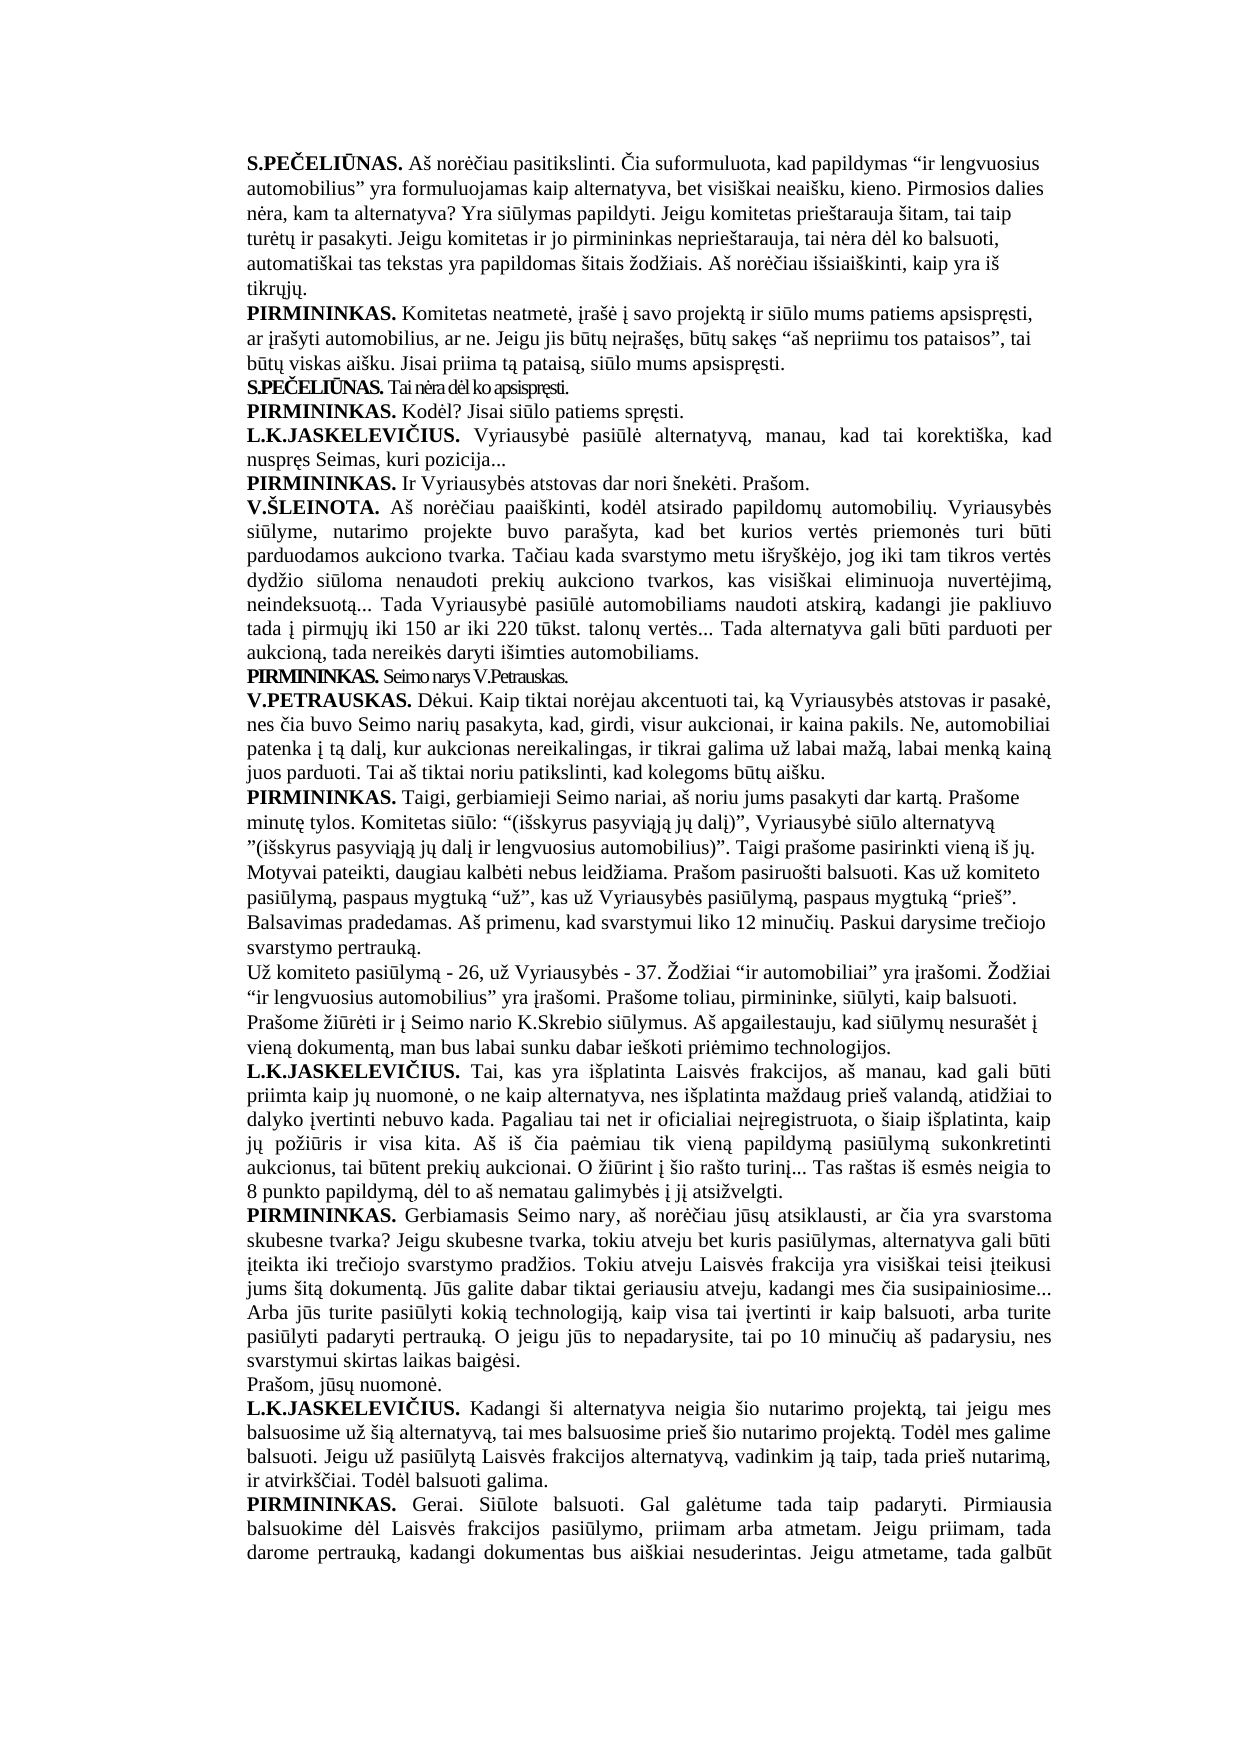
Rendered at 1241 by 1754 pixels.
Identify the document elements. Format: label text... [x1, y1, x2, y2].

text V.ŠLEINOTA. Aš norėčiau paaiškinti, kodėl atsirado papildomų automobilių. Vyriausybės siūlyme, nutarimo projekte buvo parašyta, kad bet kurios vertės priemonės turi būti parduodamos aukciono tvarka. Tačiau kada svarstymo metu išryškėjo, jog iki tam tikros vertės dydžio siūloma nenaudoti prekių aukciono tvarkos, kas visiškai eliminuoja nuvertėjimą, neindeksuotą... Tada Vyriausybė pasiūlė automobiliams naudoti atskirą, kadangi jie pakliuvo tada į pirmųjų iki 150 ar iki 220 tūkst. talonų vertės... Tada alternatyva gali būti parduoti per aukcioną, tada nereikės daryti išimties automobiliams. [247, 495, 1053, 664]
text PIRMININKAS. Gerbiamasis Seimo nary, aš norėčiau jūsų atsiklausti, ar čia yra svarstoma skubesne tvarka? Jeigu skubesne tvarka, tokiu atveju bet kuris pasiūlymas, alternatyva gali būti įteikta iki trečiojo svarstymo pradžios. Tokiu atveju Laisvės frakcija yra visiškai teisi įteikusi jums šitą dokumentą. Jūs galite dabar tiktai geriausiu atveju, kadangi mes čia susipainiosime... Arba jūs turite pasiūlyti kokią technologiją, kaip visa tai įvertinti ir kaip balsuoti, arba turite pasiūlyti padaryti pertrauką. O jeigu jūs to nepadarysite, tai po 10 minučių aš padarysiu, nes svarstymui skirtas laikas baigėsi. [247, 1203, 1053, 1372]
text PIRMININKAS. Gerai. Siūlote balsuoti. Gal galėtume tada taip padaryti. Pirmiausia balsuokime dėl Laisvės frakcijos pasiūlymo, priimam arba atmetam. Jeigu priimam, tada darome pertrauką, kadangi dokumentas bus aiškiai nesuderintas. Jeigu atmetame, tada galbūt [247, 1492, 1053, 1564]
text Už komiteto pasiūlymą - 26, už Vyriausybės - 37. Žodžiai “ir automobiliai” yra įrašomi. Žodžiai “ir lengvuosius automobilius” yra įrašomi. Prašome toliau, pirmininke, siūlyti, kaip balsuoti. Prašome žiūrėti ir į Seimo nario K.Skrebio siūlymus. Aš apgailestauju, kad siūlymų nesurašėt į vieną dokumentą, man bus labai sunku dabar ieškoti priėmimo technologijos. [247, 959, 1053, 1059]
text PIRMININKAS. Taigi, gerbiamieji Seimo nariai, aš noriu jums pasakyti dar kartą. Prašome minutę tylos. Komitetas siūlo: “(išskyrus pasyviąją jų dalį)”, Vyriausybė siūlo alternatyvą ”(išskyrus pasyviąją jų dalį ir lengvuosius automobilius)”. Taigi prašome pasirinkti vieną iš jų. Motyvai pateikti, daugiau kalbėti nebus leidžiama. Prašom pasiruošti balsuoti. Kas už komiteto pasiūlymą, paspaus mygtuką “už”, kas už Vyriausybės pasiūlymą, paspaus mygtuką “prieš”. Balsavimas pradedamas. Aš primenu, kad svarstymui liko 12 minučių. Paskui darysime trečiojo svarstymo pertrauką. [247, 784, 1053, 959]
text PIRMININKAS. Kodėl? Jisai siūlo patiems spręsti. [247, 399, 1053, 423]
text L.K.JASKELEVIČIUS. Vyriausybė pasiūlė alternatyvą, manau, kad tai korektiška, kad nuspręs Seimas, kuri pozicija... [247, 423, 1053, 471]
text L.K.JASKELEVIČIUS. Tai, kas yra išplatinta Laisvės frakcijos, aš manau, kad gali būti priimta kaip jų nuomonė, o ne kaip alternatyva, nes išplatinta maždaug prieš valandą, atidžiai to dalyko įvertinti nebuvo kada. Pagaliau tai net ir oficialiai neįregistruota, o šiaip išplatinta, kaip jų požiūris ir visa kita. Aš iš čia paėmiau tik vieną papildymą pasiūlymą sukonkretinti aukcionus, tai būtent prekių aukcionai. O žiūrint į šio rašto turinį... Tas raštas iš esmės neigia to 8 punkto papildymą, dėl to aš nematau galimybės į jį atsižvelgti. [247, 1059, 1053, 1203]
text Prašom, jūsų nuomonė. [247, 1372, 1053, 1396]
text V.PETRAUSKAS. Dėkui. Kaip tiktai norėjau akcentuoti tai, ką Vyriausybės atstovas ir pasakė, nes čia buvo Seimo narių pasakyta, kad, girdi, visur aukcionai, ir kaina pakils. Ne, automobiliai patenka į tą dalį, kur aukcionas nereikalingas, ir tikrai galima už labai mažą, labai menką kainą juos parduoti. Tai aš tiktai noriu patikslinti, kad kolegoms būtų aišku. [247, 688, 1053, 784]
text S.PEČELIŪNAS. Aš norėčiau pasitikslinti. Čia suformuluota, kad papildymas “ir lengvuosius automobilius” yra formuluojamas kaip alternatyva, bet visiškai neaišku, kieno. Pirmosios dalies nėra, kam ta alternatyva? Yra siūlymas papildyti. Jeigu komitetas prieštarauja šitam, tai taip turėtų ir pasakyti. Jeigu komitetas ir jo pirmininkas neprieštarauja, tai nėra dėl ko balsuoti, automatiškai tas tekstas yra papildomas šitais žodžiais. Aš norėčiau išsiaiškinti, kaip yra iš tikrųjų. [247, 150, 1053, 300]
text PIRMININKAS. Seimo narys V.Petrauskas. [247, 664, 1053, 688]
text S.PEČELIŪNAS. Tai nėra dėl ko apsispręsti. [247, 375, 1053, 399]
text PIRMININKAS. Komitetas neatmetė, įrašė į savo projektą ir siūlo mums patiems apsispręsti, ar įrašyti automobilius, ar ne. Jeigu jis būtų neįrašęs, būtų sakęs “aš nepriimu tos pataisos”, tai būtų viskas aišku. Jisai priima tą pataisą, siūlo mums apsispręsti. [247, 300, 1053, 375]
text L.K.JASKELEVIČIUS. Kadangi ši alternatyva neigia šio nutarimo projektą, tai jeigu mes balsuosime už šią alternatyvą, tai mes balsuosime prieš šio nutarimo projektą. Todėl mes galime balsuoti. Jeigu už pasiūlytą Laisvės frakcijos alternatyvą, vadinkim ją taip, tada prieš nutarimą, ir atvirkščiai. Todėl balsuoti galima. [247, 1396, 1053, 1492]
text PIRMININKAS. Ir Vyriausybės atstovas dar nori šnekėti. Prašom. [247, 471, 1053, 495]
